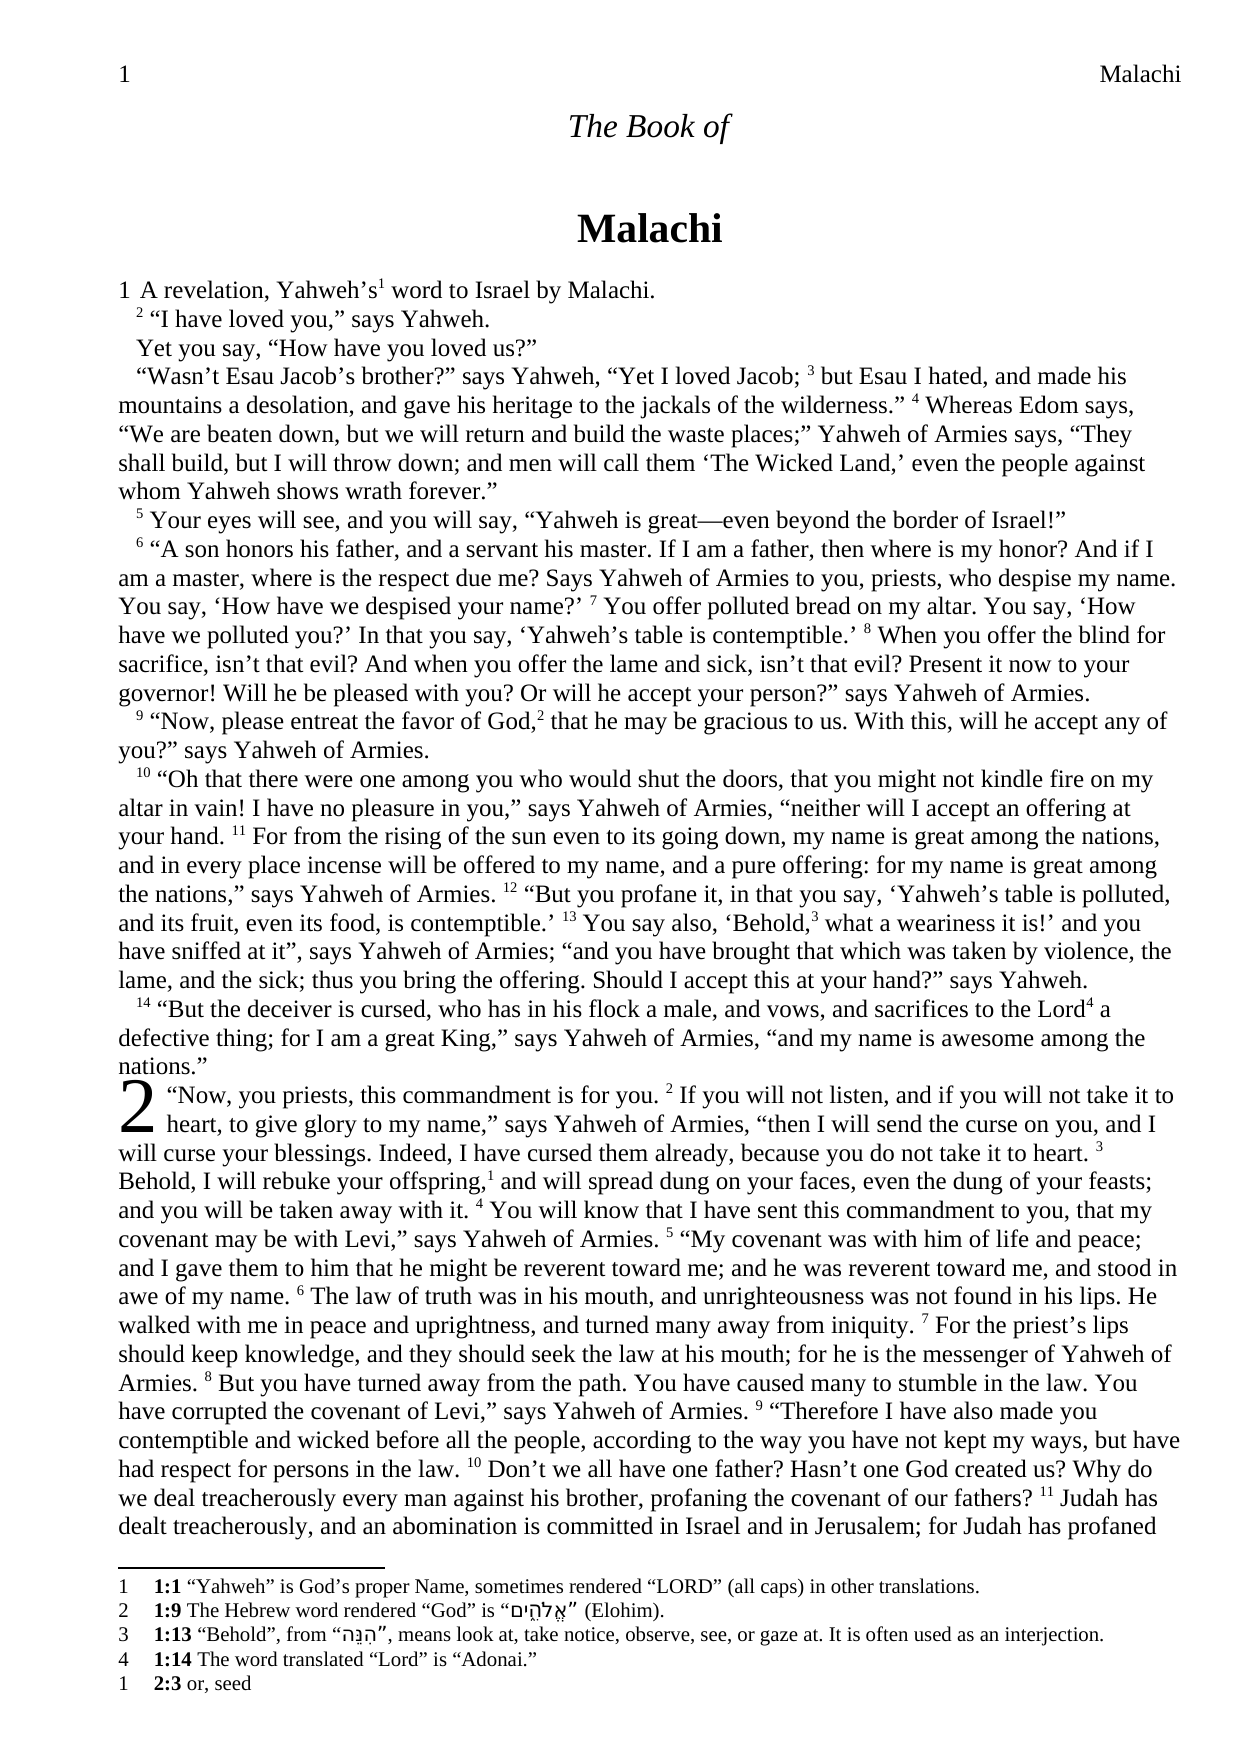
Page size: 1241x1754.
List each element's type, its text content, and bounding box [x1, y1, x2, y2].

text 1A revelation, Yahweh’s word to Israel by Malachi. [118, 275, 1181, 304]
text 6 “A son honors his father, and a servant his master. If I am a father, then where is my honor? And if I am a master, where is the respect due me? Says Yahweh of Armies to you, priests, who despise my name. You say, ‘How have we despised your name?’ 7 You offer polluted bread on my altar. You say, ‘How have we polluted you?’ In that you say, ‘Yahweh’s table is contemptible.’ 8 When you offer the blind for sacrifice, isn’t that evil? And when you offer the lame and sick, isn’t that evil? Present it now to your governor! Will he be pleased with you? Or will he accept your person?” says Yahweh of Armies. [118, 534, 1181, 706]
text 10 “Oh that there were one among you who would shut the doors, that you might not kindle fire on my altar in vain! I have no pleasure in you,” says Yahweh of Armies, “neither will I accept an offering at your hand. 11 For from the rising of the sun even to its going down, my name is great among the nations, and in every place incense will be offered to my name, and a pure offering: for my name is great among the nations,” says Yahweh of Armies. 12 “But you profane it, in that you say, ‘Yahweh’s table is polluted, and its fruit, even its food, is contemptible.’ 13 You say also, ‘Behold, what a weariness it is!’ and you have sniffed at it”, says Yahweh of Armies; “and you have brought that which was taken by violence, the lame, and the sick; thus you bring the offering. Should I accept this at your hand?” says Yahweh. [118, 764, 1181, 994]
text “Wasn’t Esau Jacob’s brother?” says Yahweh, “Yet I loved Jacob; 3 but Esau I hated, and made his mountains a desolation, and gave his heritage to the jackals of the wilderness.” 4 Whereas Edom says, “We are beaten down, but we will return and build the waste places;” Yahweh of Armies says, “They shall build, but I will throw down; and men will call them ‘The Wicked Land,’ even the people against whom Yahweh shows wrath forever.” [118, 361, 1181, 505]
text 1:1 “Yahweh” is God’s proper Name, sometimes rendered “LORD” (all caps) in other translations. [118, 1574, 1181, 1598]
text 2:3 or, seed [118, 1671, 1181, 1695]
text 2 “I have loved you,” says Yahweh. [118, 304, 1181, 333]
text 2“Now, you priests, this commandment is for you. 2 If you will not listen, and if you will not take it to heart, to give glory to my name,” says Yahweh of Armies, “then I will send the curse on you, and I will curse your blessings. Indeed, I have cursed them already, because you do not take it to heart. 3 Behold, I will rebuke your offspring, and will spread dung on your faces, even the dung of your feasts; and you will be taken away with it. 4 You will know that I have sent this commandment to you, that my covenant may be with Levi,” says Yahweh of Armies. 5 “My covenant was with him of life and peace; and I gave them to him that he might be reverent toward me; and he was reverent toward me, and stood in awe of my name. 6 The law of truth was in his mouth, and unrighteousness was not found in his lips. He walked with me in peace and uprightness, and turned many away from iniquity. 7 For the priest’s lips should keep knowledge, and they should seek the law at his mouth; for he is the messenger of Yahweh of Armies. 8 But you have turned away from the path. You have caused many to stumble in the law. You have corrupted the covenant of Levi,” says Yahweh of Armies. 9 “Therefore I have also made you contemptible and wicked before all the people, according to the way you have not kept my ways, but have had respect for persons in the law. 10 Don’t we all have one father? Hasn’t one God created us? Why do we deal treacherously every man against his brother, profaning the covenant of our fathers? 11 Judah has dealt treacherously, and an abomination is committed in Israel and in Jerusalem; for Judah has profaned [118, 1080, 1181, 1540]
text 1:14 The word translated “Lord” is “Adonai.” [118, 1647, 1181, 1671]
text 9 “Now, please entreat the favor of God, that he may be gracious to us. With this, will he accept any of you?” says Yahweh of Armies. [118, 706, 1181, 764]
text The Book of [118, 106, 1181, 144]
text 1:13 “Behold”, from “הִנֵּה”, means look at, take notice, observe, see, or gaze at. It is often used as an interjection. [118, 1622, 1181, 1647]
text 14 “But the deceiver is cursed, who has in his flock a male, and vows, and sacrifices to the Lord a defective thing; for I am a great King,” says Yahweh of Armies, “and my name is awesome among the nations.” [118, 994, 1181, 1080]
text Malachi [118, 204, 1181, 252]
text 5 Your eyes will see, and you will say, “Yahweh is great—even beyond the border of Israel!” [118, 505, 1181, 534]
text 1:9 The Hebrew word rendered “God” is “אֱלֹהִ֑ים” (Elohim). [118, 1598, 1181, 1622]
text Yet you say, “How have you loved us?” [118, 333, 1181, 361]
